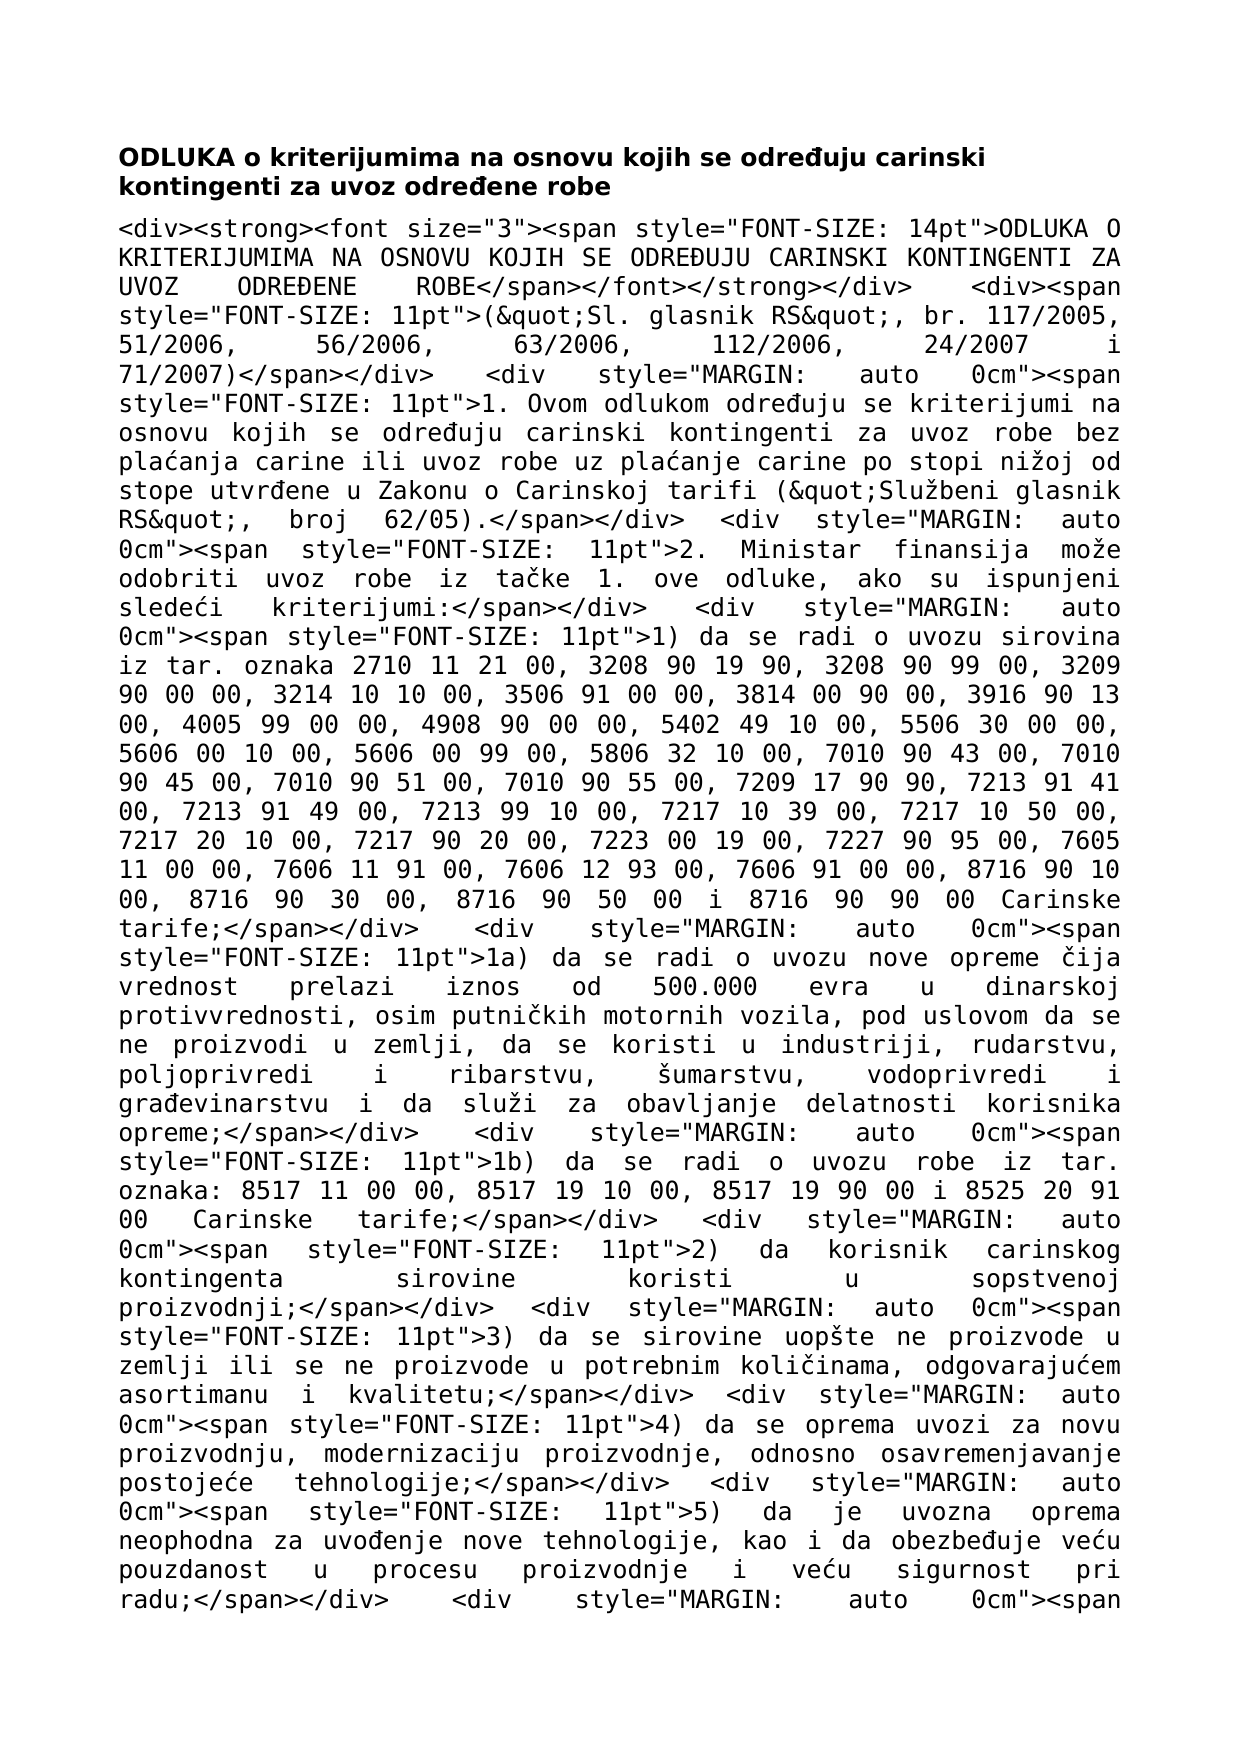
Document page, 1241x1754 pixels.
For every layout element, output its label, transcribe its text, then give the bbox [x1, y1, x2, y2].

subtitle ODLUKA o kriterijumima na osnovu kojih se određuju carinski kontingenti za uvoz određene robe [118, 143, 1122, 201]
text <div><strong><font size="3"><span style="FONT-SIZE: 14pt">ODLUKA O KRITERIJUMIMA NA OSNOVU KOJIH SE ODREĐUJU CARINSKI KONTINGENTI ZA UVOZ ODREĐENE ROBE</span></font></strong></div> <div><span style="FONT-SIZE: 11pt">(&quot;Sl. glasnik RS&quot;, br. 117/2005, 51/2006, 56/2006, 63/2006, 112/2006, 24/2007 i 71/2007)</span></div> <div style="MARGIN: auto 0cm"><span style="FONT-SIZE: 11pt">1. Ovom odlukom određuju se kriterijumi na osnovu kojih se određuju carinski kontingenti za uvoz robe bez plaćanja carine ili uvoz robe uz plaćanje carine po stopi nižoj od stope utvrđene u Zakonu o Carinskoj tarifi (&quot;Službeni glasnik RS&quot;, broj 62/05).</span></div> <div style="MARGIN: auto 0cm"><span style="FONT-SIZE: 11pt">2. Ministar finansija može odobriti uvoz robe iz tačke 1. ove odluke, ako su ispunjeni sledeći kriterijumi:</span></div> <div style="MARGIN: auto 0cm"><span style="FONT-SIZE: 11pt">1) da se radi o uvozu sirovina iz tar. oznaka 2710 11 21 00, 3208 90 19 90, 3208 90 99 00, 3209 90 00 00, 3214 10 10 00, 3506 91 00 00, 3814 00 90 00, 3916 90 13 00, 4005 99 00 00, 4908 90 00 00, 5402 49 10 00, 5506 30 00 00, 5606 00 10 00, 5606 00 99 00, 5806 32 10 00, 7010 90 43 00, 7010 90 45 00, 7010 90 51 00, 7010 90 55 00, 7209 17 90 90, 7213 91 41 00, 7213 91 49 00, 7213 99 10 00, 7217 10 39 00, 7217 10 50 00, 7217 20 10 00, 7217 90 20 00, 7223 00 19 00, 7227 90 95 00, 7605 11 00 00, 7606 11 91 00, 7606 12 93 00, 7606 91 00 00, 8716 90 10 00, 8716 90 30 00, 8716 90 50 00 i 8716 90 90 00 Carinske tarife;</span></div> <div style="MARGIN: auto 0cm"><span style="FONT-SIZE: 11pt">1a) da se radi o uvozu nove opreme čija vrednost prelazi iznos od 500.000 evra u dinarskoj protivvrednosti, osim putničkih motornih vozila, pod uslovom da se ne proizvodi u zemlji, da se koristi u industriji, rudarstvu, poljoprivredi i ribarstvu, šumarstvu, vodoprivredi i građevinarstvu i da služi za obavljanje delatnosti korisnika opreme;</span></div> <div style="MARGIN: auto 0cm"><span style="FONT-SIZE: 11pt">1b) da se radi o uvozu robe iz tar. oznaka: 8517 11 00 00, 8517 19 10 00, 8517 19 90 00 i 8525 20 91 00 Carinske tarife;</span></div> <div style="MARGIN: auto 0cm"><span style="FONT-SIZE: 11pt">2) da korisnik carinskog kontingenta sirovine koristi u sopstvenoj proizvodnji;</span></div> <div style="MARGIN: auto 0cm"><span style="FONT-SIZE: 11pt">3) da se sirovine uopšte ne proizvode u zemlji ili se ne proizvode u potrebnim količinama, odgovarajućem asortimanu i kvalitetu;</span></div> <div style="MARGIN: auto 0cm"><span style="FONT-SIZE: 11pt">4) da se oprema uvozi za novu proizvodnju, modernizaciju proizvodnje, odnosno osavremenjavanje postojeće tehnologije;</span></div> <div style="MARGIN: auto 0cm"><span style="FONT-SIZE: 11pt">5) da je uvozna oprema neophodna za uvođenje nove tehnologije, kao i da obezbeđuje veću pouzdanost u procesu proizvodnje i veću sigurnost pri radu;</span></div> <div style="MARGIN: auto 0cm"><span [118, 214, 1122, 1614]
